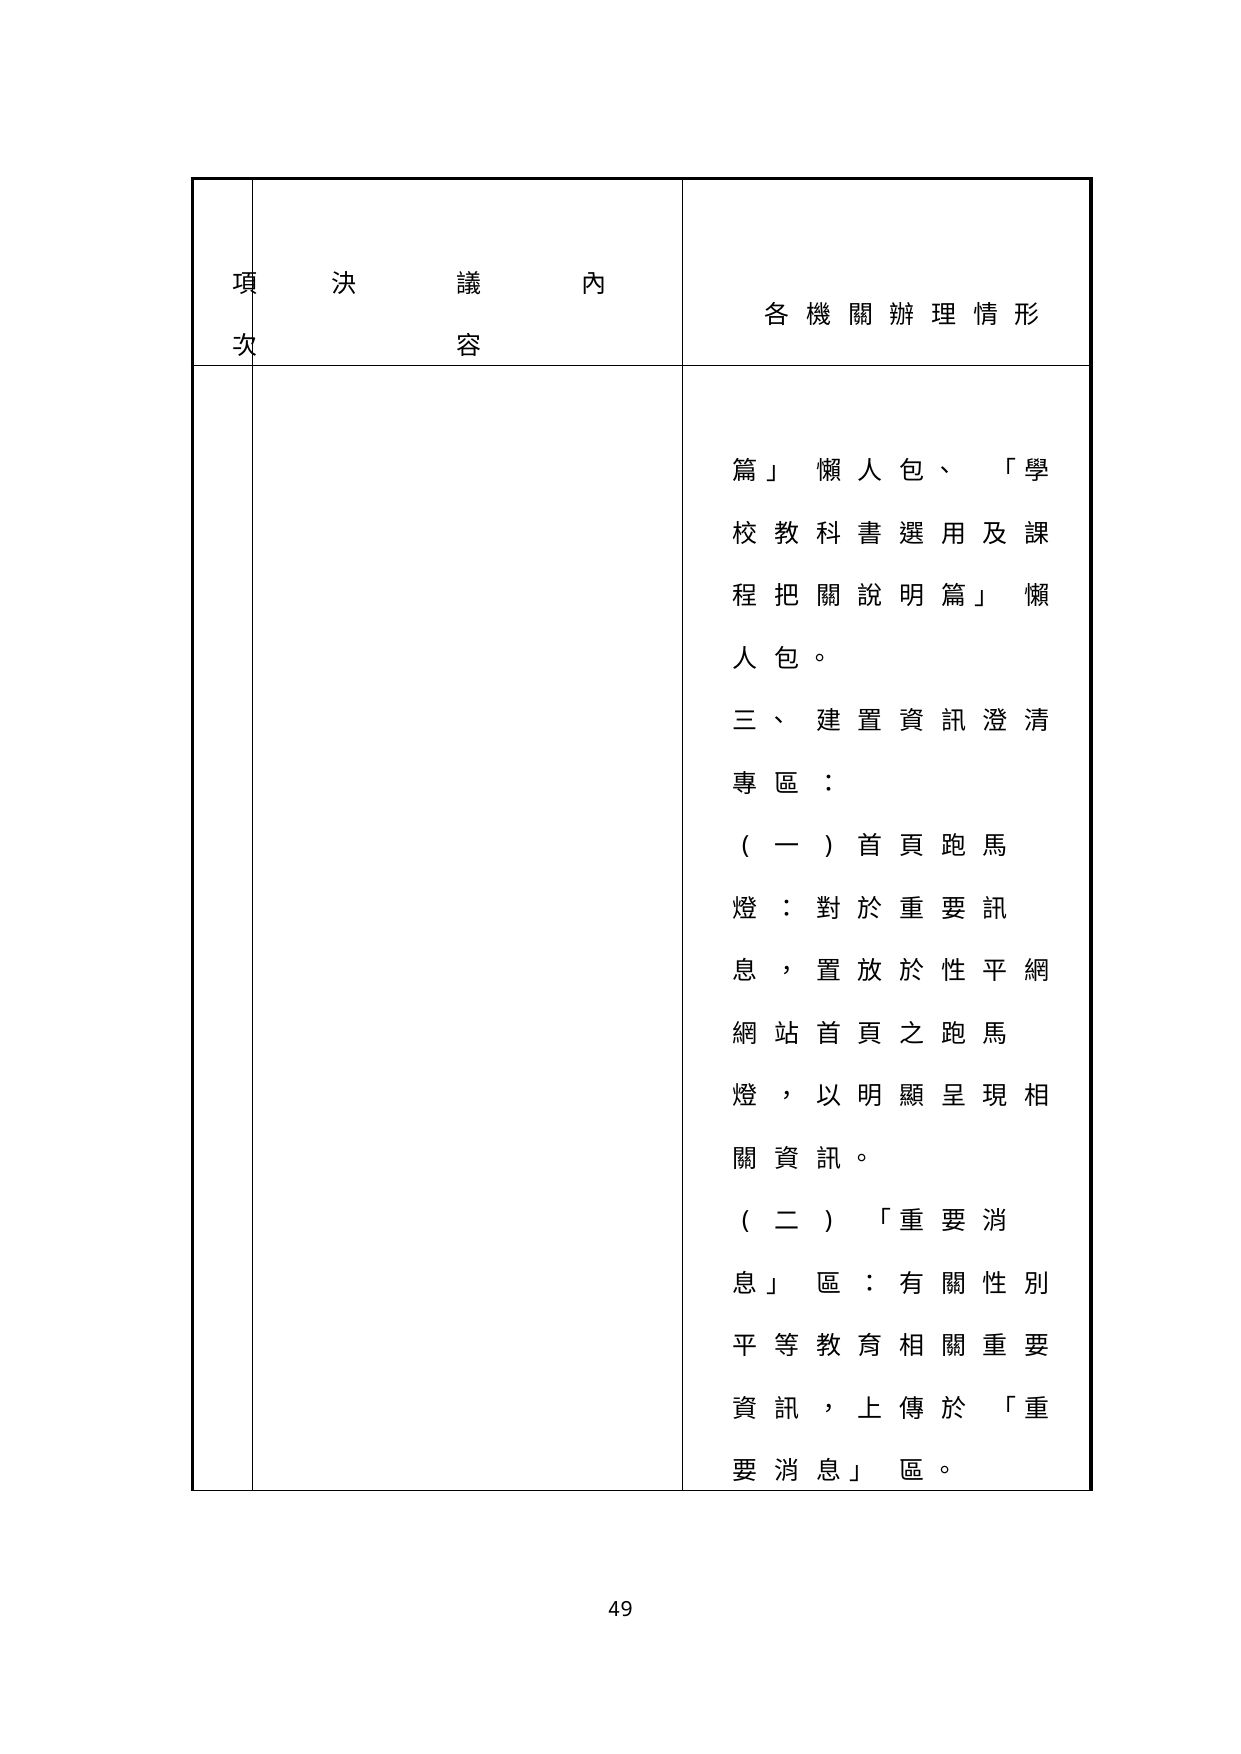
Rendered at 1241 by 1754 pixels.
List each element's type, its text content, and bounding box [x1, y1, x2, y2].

table_header 決 議 內 容 [253, 180, 682, 365]
table_cell 篇」懶人包、「學校教科書選用及課程把關說明篇」懶人包。 三、建置資訊澄清專區： (一)首頁跑馬燈：對於重要訊息，置放於性平網網站首頁之跑馬燈，以明顯呈現相關資訊。 (二)「重要消息」區：有關性別平等教育相關重要資訊，上傳於「重要消息」區。 [683, 366, 1089, 1490]
table_header 項次 [194, 180, 252, 365]
table_cell [253, 366, 682, 1490]
table_header 各機關辦理情形 [683, 180, 1089, 365]
table_cell 15. [194, 366, 252, 1490]
